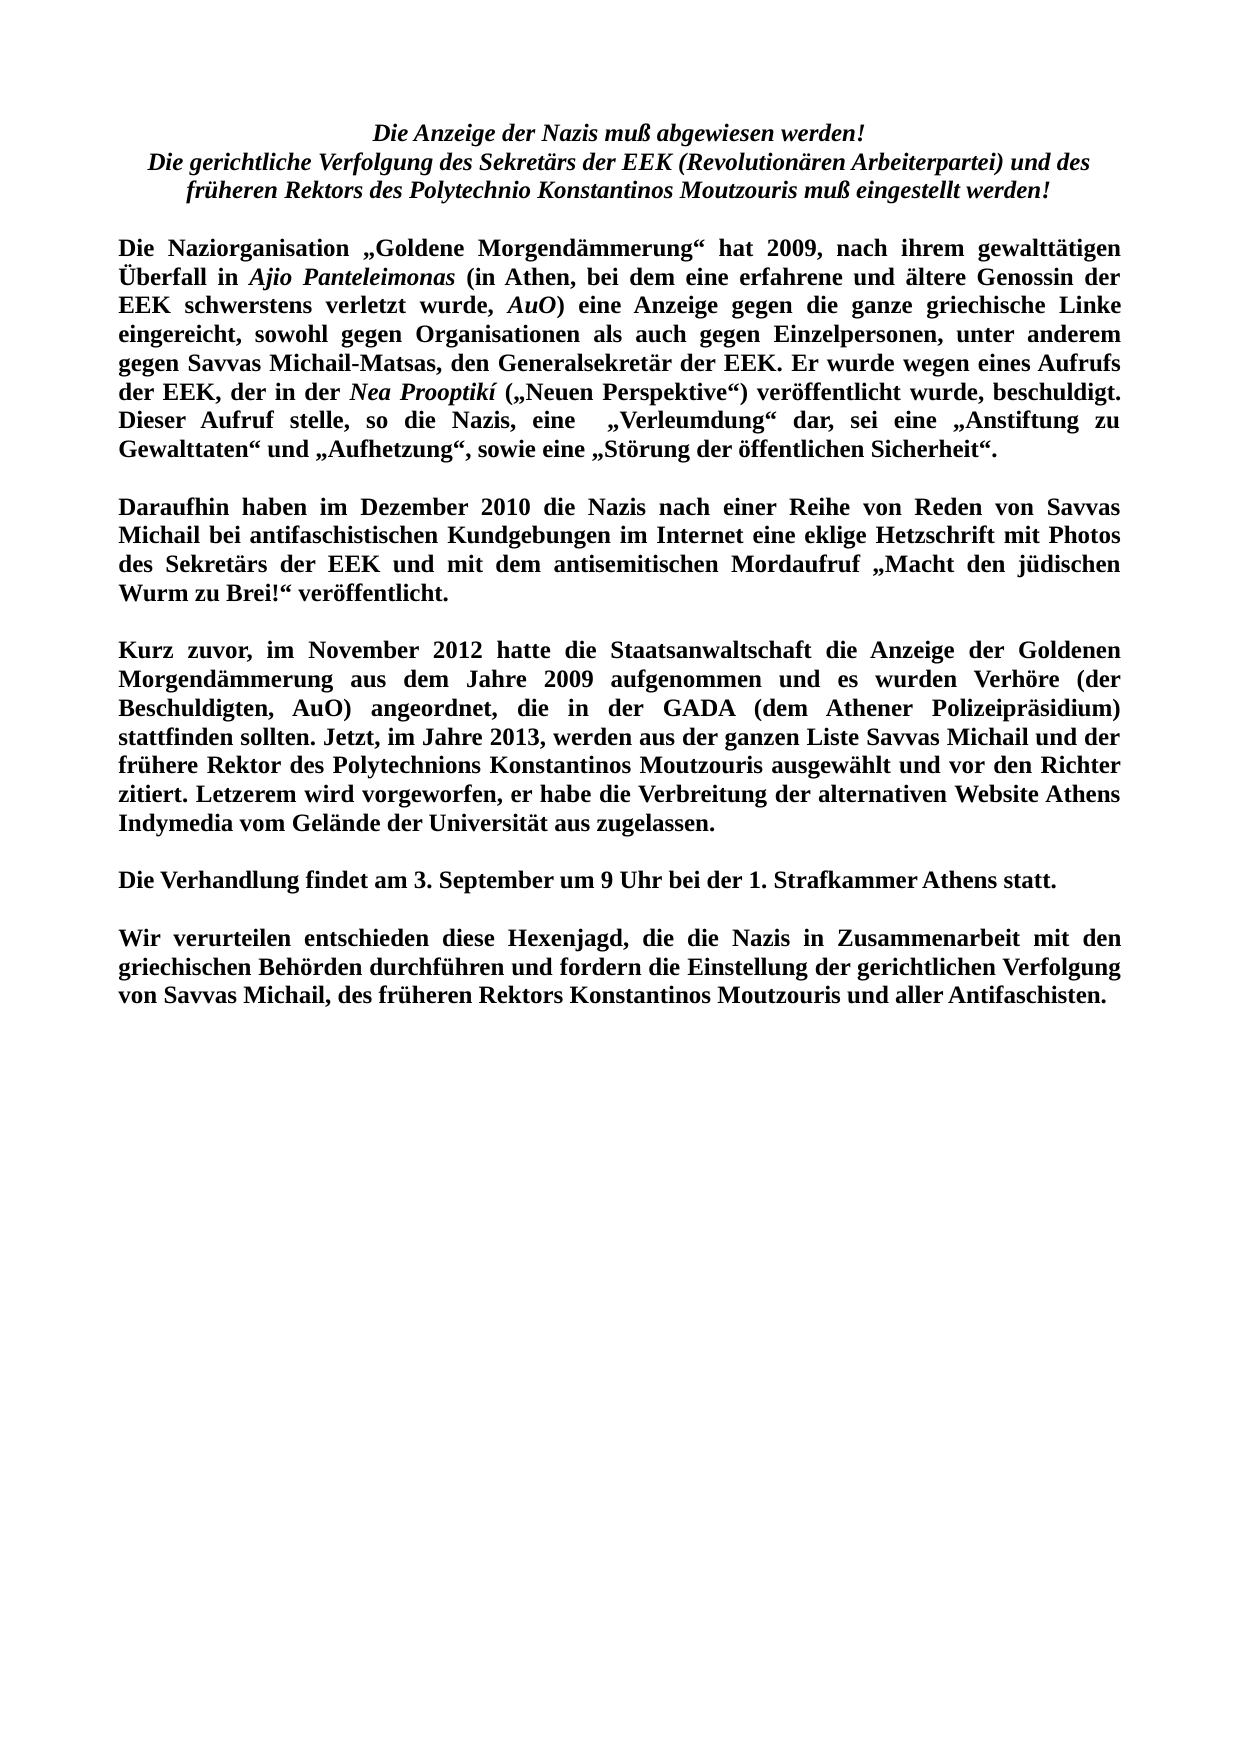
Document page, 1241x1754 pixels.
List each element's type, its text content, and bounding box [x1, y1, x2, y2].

text Die gerichtliche Verfolgung des Sekretärs der EEK (Revolutionären Arbeiterpartei) und des früheren Rektors des Polytechnio Konstantinos Moutzouris muß eingestellt werden! [118, 147, 1122, 204]
text Daraufhin haben im Dezember 2010 die Nazis nach einer Reihe von Reden von Savvas Michail bei antifaschistischen Kundgebungen im Internet eine eklige Hetzschrift mit Photos des Sekretärs der EEK und mit dem antisemitischen Mordaufruf „Macht den jüdischen Wurm zu Brei!“ veröffentlicht. [118, 492, 1122, 607]
text Die Naziorganisation „Goldene Morgendämmerung“ hat 2009, nach ihrem gewalttätigen Überfall in Ajio Panteleimonas (in Athen, bei dem eine erfahrene und ältere Genossin der EEK schwerstens verletzt wurde, AuO) eine Anzeige gegen die ganze griechische Linke eingereicht, sowohl gegen Organisationen als auch gegen Einzelpersonen, unter anderem gegen Savvas Michail-Matsas, den Generalsekretär der EEK. Er wurde wegen eines Aufrufs der EEK, der in der Nea Prooptikí („Neuen Perspektive“) veröffentlicht wurde, beschuldigt. Dieser Aufruf stelle, so die Nazis, eine „Verleumdung“ dar, sei eine „Anstiftung zu Gewalttaten“ und „Aufhetzung“, sowie eine „Störung der öffentlichen Sicherheit“. [118, 233, 1122, 463]
text Kurz zuvor, im November 2012 hatte die Staatsanwaltschaft die Anzeige der Goldenen Morgendämmerung aus dem Jahre 2009 aufgenommen und es wurden Verhöre (der Beschuldigten, AuO) angeordnet, die in der GADA (dem Athener Polizeipräsidium) stattfinden sollten. Jetzt, im Jahre 2013, werden aus der ganzen Liste Savvas Michail und der frühere Rektor des Polytechnions Konstantinos Moutzouris ausgewählt und vor den Richter zitiert. Letzerem wird vorgeworfen, er habe die Verbreitung der alternativen Website Athens Indymedia vom Gelände der Universität aus zugelassen. [118, 636, 1122, 837]
text Die Anzeige der Nazis muß abgewiesen werden! [118, 118, 1122, 147]
text Wir verurteilen entschieden diese Hexenjagd, die die Nazis in Zusammenarbeit mit den griechischen Behörden durchführen und fordern die Einstellung der gerichtlichen Verfolgung von Savvas Michail, des früheren Rektors Konstantinos Moutzouris und aller Antifaschisten. [118, 923, 1122, 1009]
text Die Verhandlung findet am 3. September um 9 Uhr bei der 1. Strafkammer Athens statt. [118, 866, 1122, 894]
